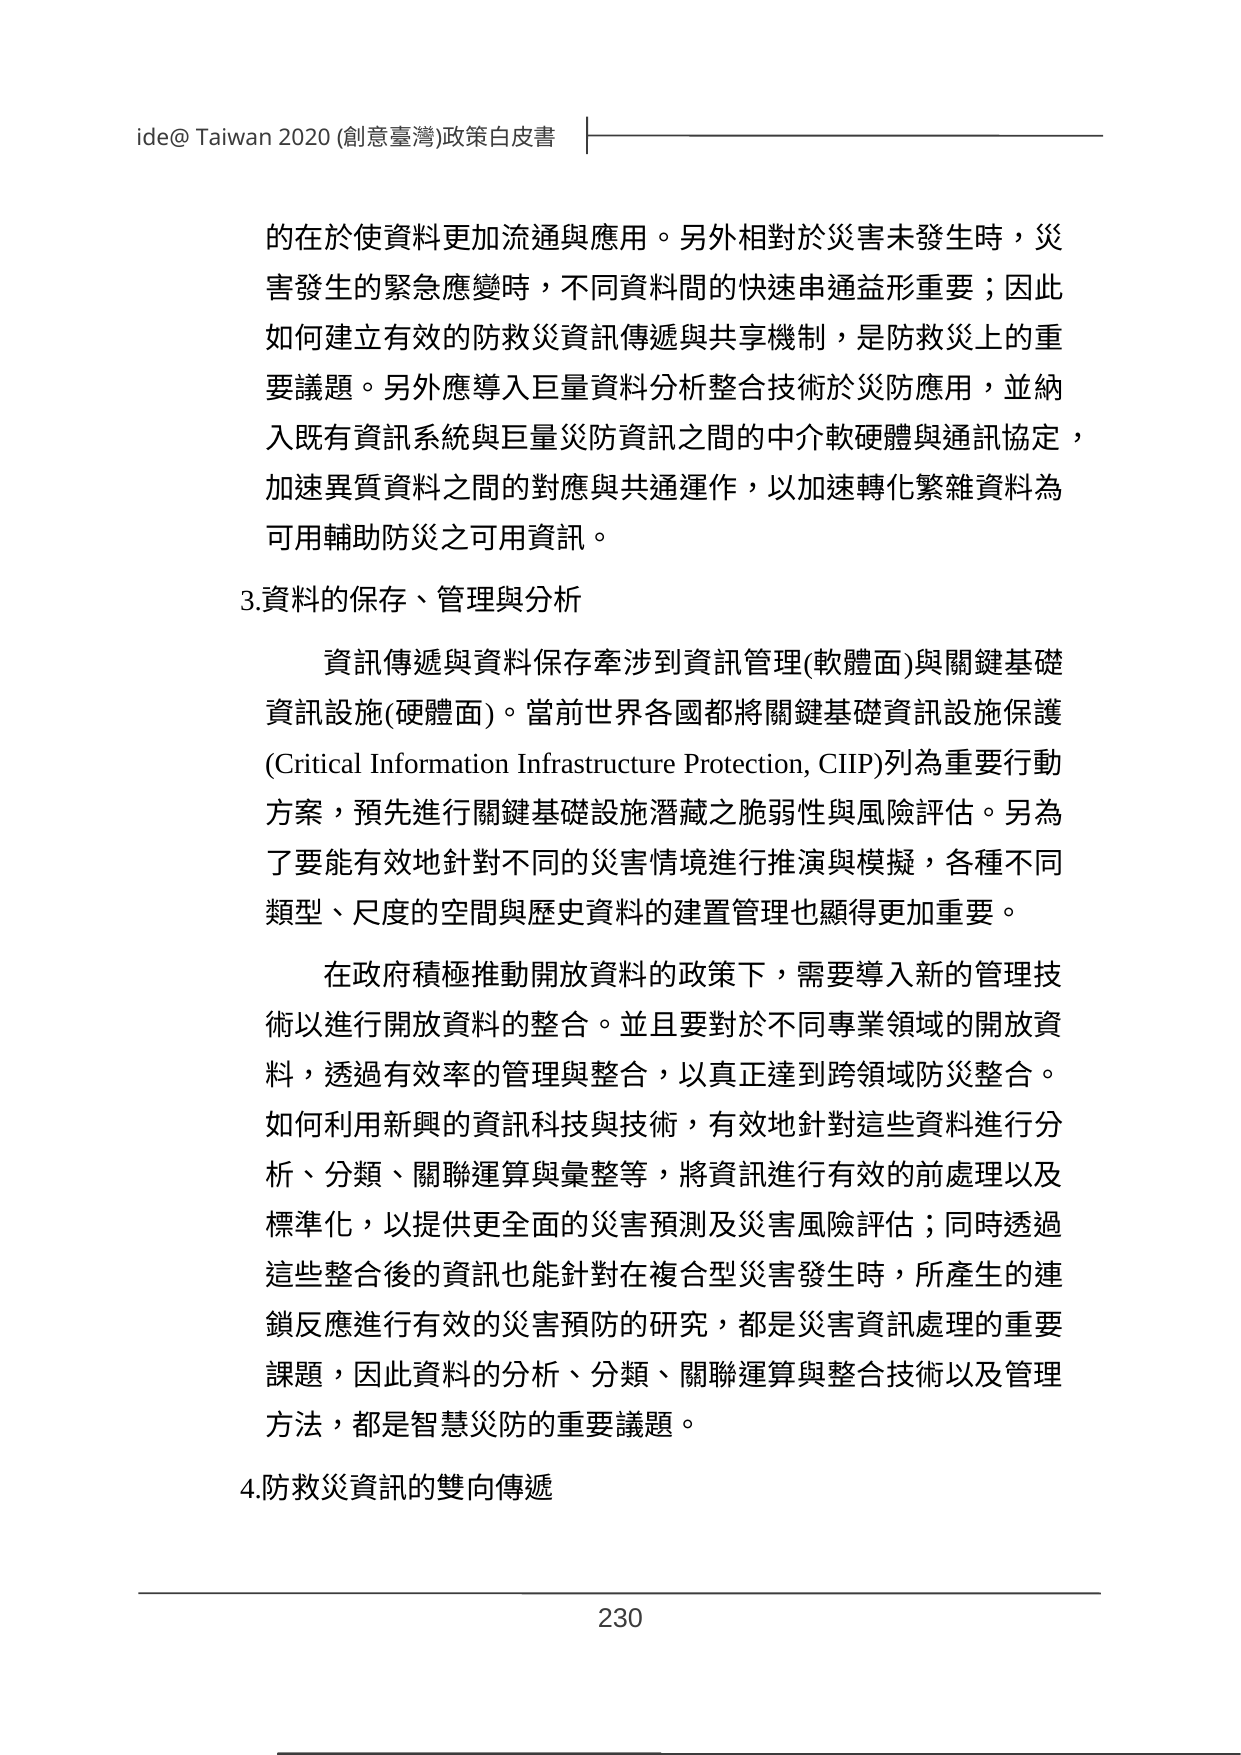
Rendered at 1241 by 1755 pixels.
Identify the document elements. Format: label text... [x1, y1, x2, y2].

text 資訊傳遞與資料保存牽涉到資訊管理(軟體面)與關鍵基礎資訊設施(硬體面)。當前世界各國都將關鍵基礎資訊設施保護(Critical Information Infrastructure Protection, CIIP)列為重要行動方案，預先進行關鍵基礎設施潛藏之脆弱性與風險評估。另為了要能有效地針對不同的災害情境進行推演與模擬，各種不同類型、尺度的空間與歷史資料的建置管理也顯得更加重要。 [265, 632, 1063, 932]
text 4.防救災資訊的雙向傳遞 [240, 1457, 1063, 1507]
text 在政府積極推動開放資料的政策下，需要導入新的管理技術以進行開放資料的整合。並且要對於不同專業領域的開放資料，透過有效率的管理與整合，以真正達到跨領域防災整合。如何利用新興的資訊科技與技術，有效地針對這些資料進行分析、分類、關聯運算與彙整等，將資訊進行有效的前處理以及標準化，以提供更全面的災害預測及災害風險評估；同時透過這些整合後的資訊也能針對在複合型災害發生時，所產生的連鎖反應進行有效的災害預防的研究，都是災害資訊處理的重要課題，因此資料的分析、分類、關聯運算與整合技術以及管理方法，都是智慧災防的重要議題。 [265, 944, 1063, 1444]
text 3.資料的保存、管理與分析 [240, 569, 1063, 619]
text 為了促使跨機關資料流通、提升施政效能、滿足民眾需求，政府也正積極推動開放資料服務及資料交換格式的標準化，目的在於使資料更加流通與應用。另外相對於災害未發生時，災害發生的緊急應變時，不同資料間的快速串通益形重要；因此如何建立有效的防救災資訊傳遞與共享機制，是防救災上的重要議題。另外應導入巨量資料分析整合技術於災防應用，並納入既有資訊系統與巨量災防資訊之間的中介軟硬體與通訊協定，加速異質資料之間的對應與共通運作，以加速轉化繁雜資料為可用輔助防災之可用資訊。 [265, 207, 1063, 557]
